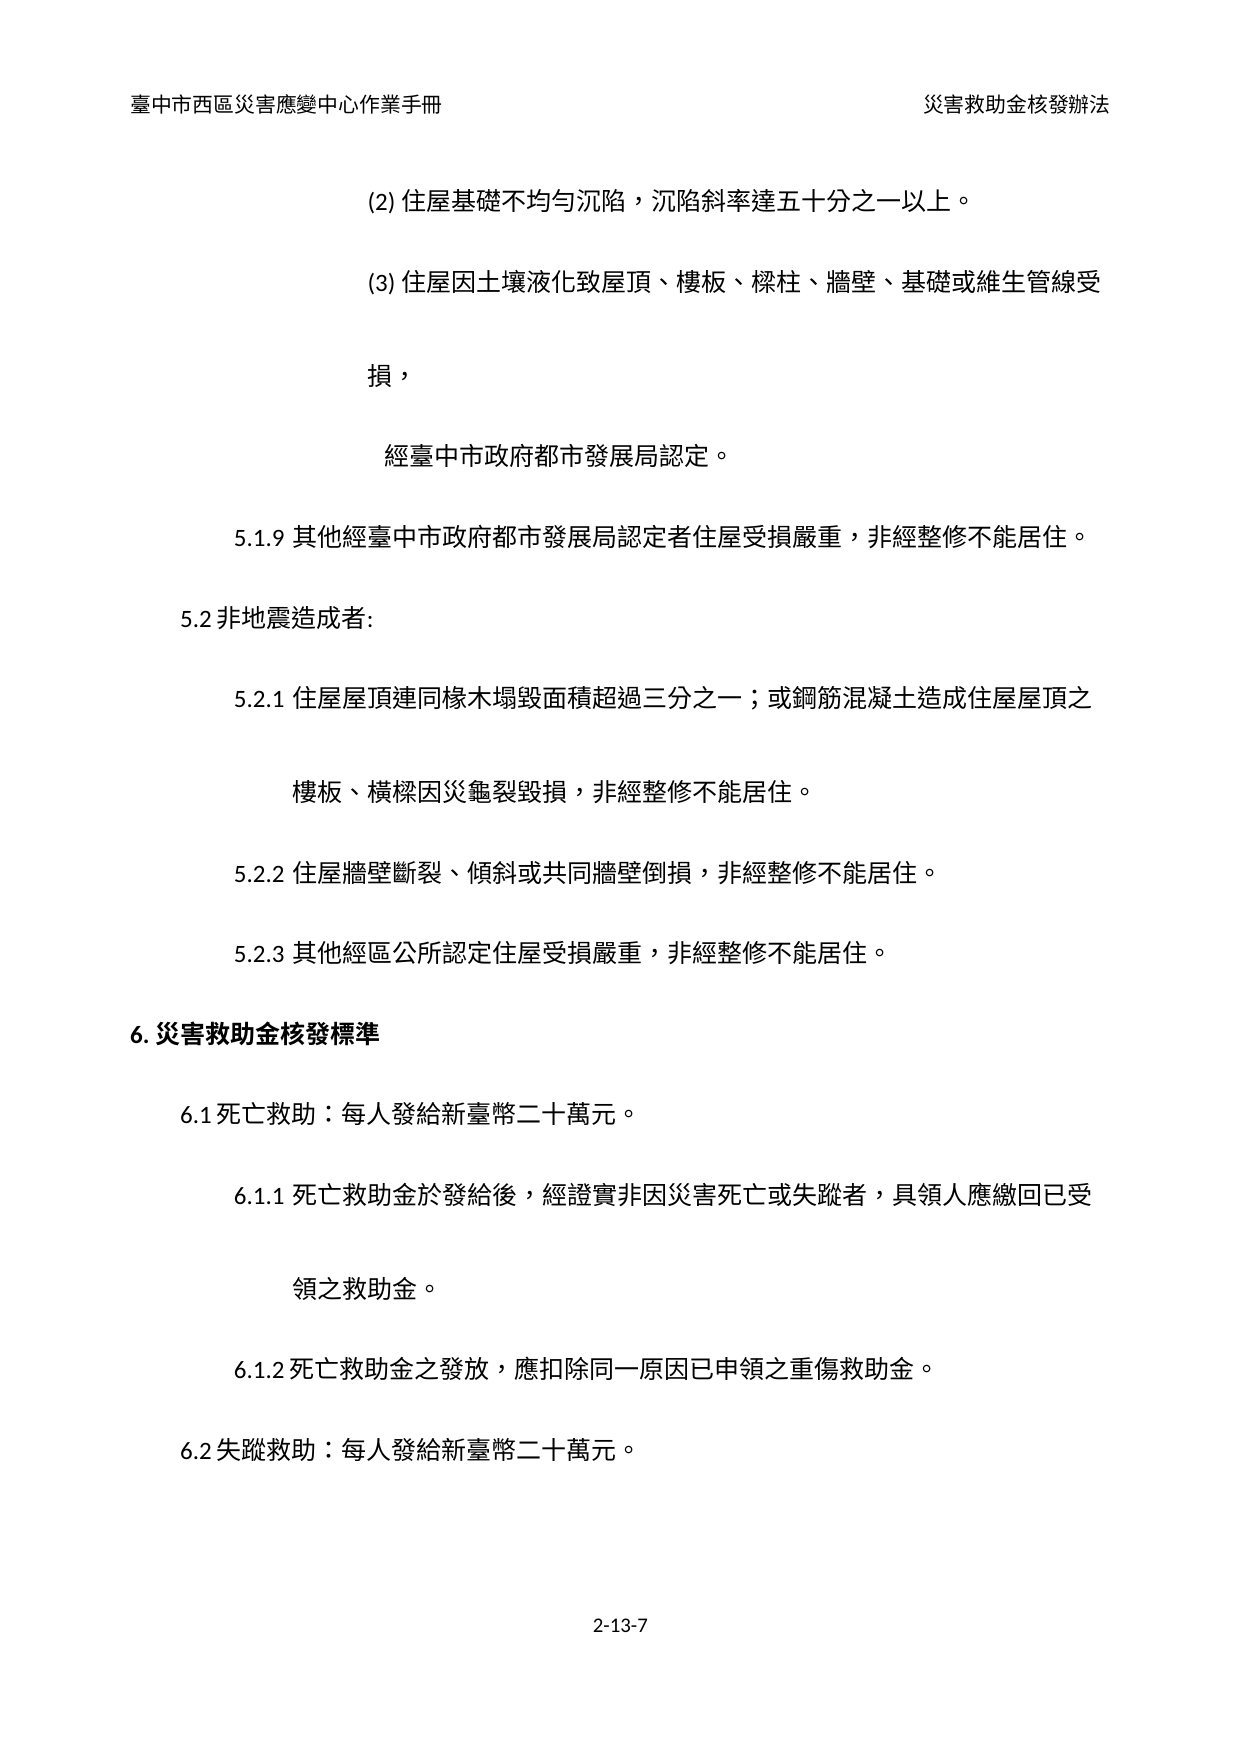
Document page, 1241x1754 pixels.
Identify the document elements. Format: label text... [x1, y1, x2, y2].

text 6.2失蹤救助：每人發給新臺幣二十萬元。 [180, 1407, 1110, 1469]
text 5.2.3 其他經區公所認定住屋受損嚴重，非經整修不能居住。 [234, 910, 1110, 973]
text (2) 住屋基礎不均勻沉陷，沉陷斜率達五十分之一以上。 [367, 158, 1110, 221]
text (3) 住屋因土壤液化致屋頂、樓板、樑柱、牆壁、基礎或維生管線受損， [367, 239, 1110, 395]
text 經臺中市政府都市發展局認定。 [367, 413, 1110, 476]
text 6. 災害救助金核發標準 [130, 991, 1110, 1053]
text 5.2.2 住屋牆壁斷裂、傾斜或共同牆壁倒損，非經整修不能居住。 [234, 829, 1110, 892]
text 6.1.2死亡救助金之發放，應扣除同一原因已申領之重傷救助金。 [234, 1326, 1110, 1389]
text 5.2非地震造成者: [180, 574, 1110, 637]
text 6.1死亡救助：每人發給新臺幣二十萬元。 [180, 1071, 1110, 1134]
text 5.2.1 住屋屋頂連同椽木塌毀面積超過三分之一；或鋼筋混凝土造成住屋屋頂之樓板、橫樑因災龜裂毀損，非經整修不能居住。 [234, 655, 1110, 811]
text 6.1.1 死亡救助金於發給後，經證實非因災害死亡或失蹤者，具領人應繳回已受領之救助金。 [234, 1152, 1110, 1308]
text 5.1.9 其他經臺中市政府都市發展局認定者住屋受損嚴重，非經整修不能居住。 [234, 494, 1110, 556]
